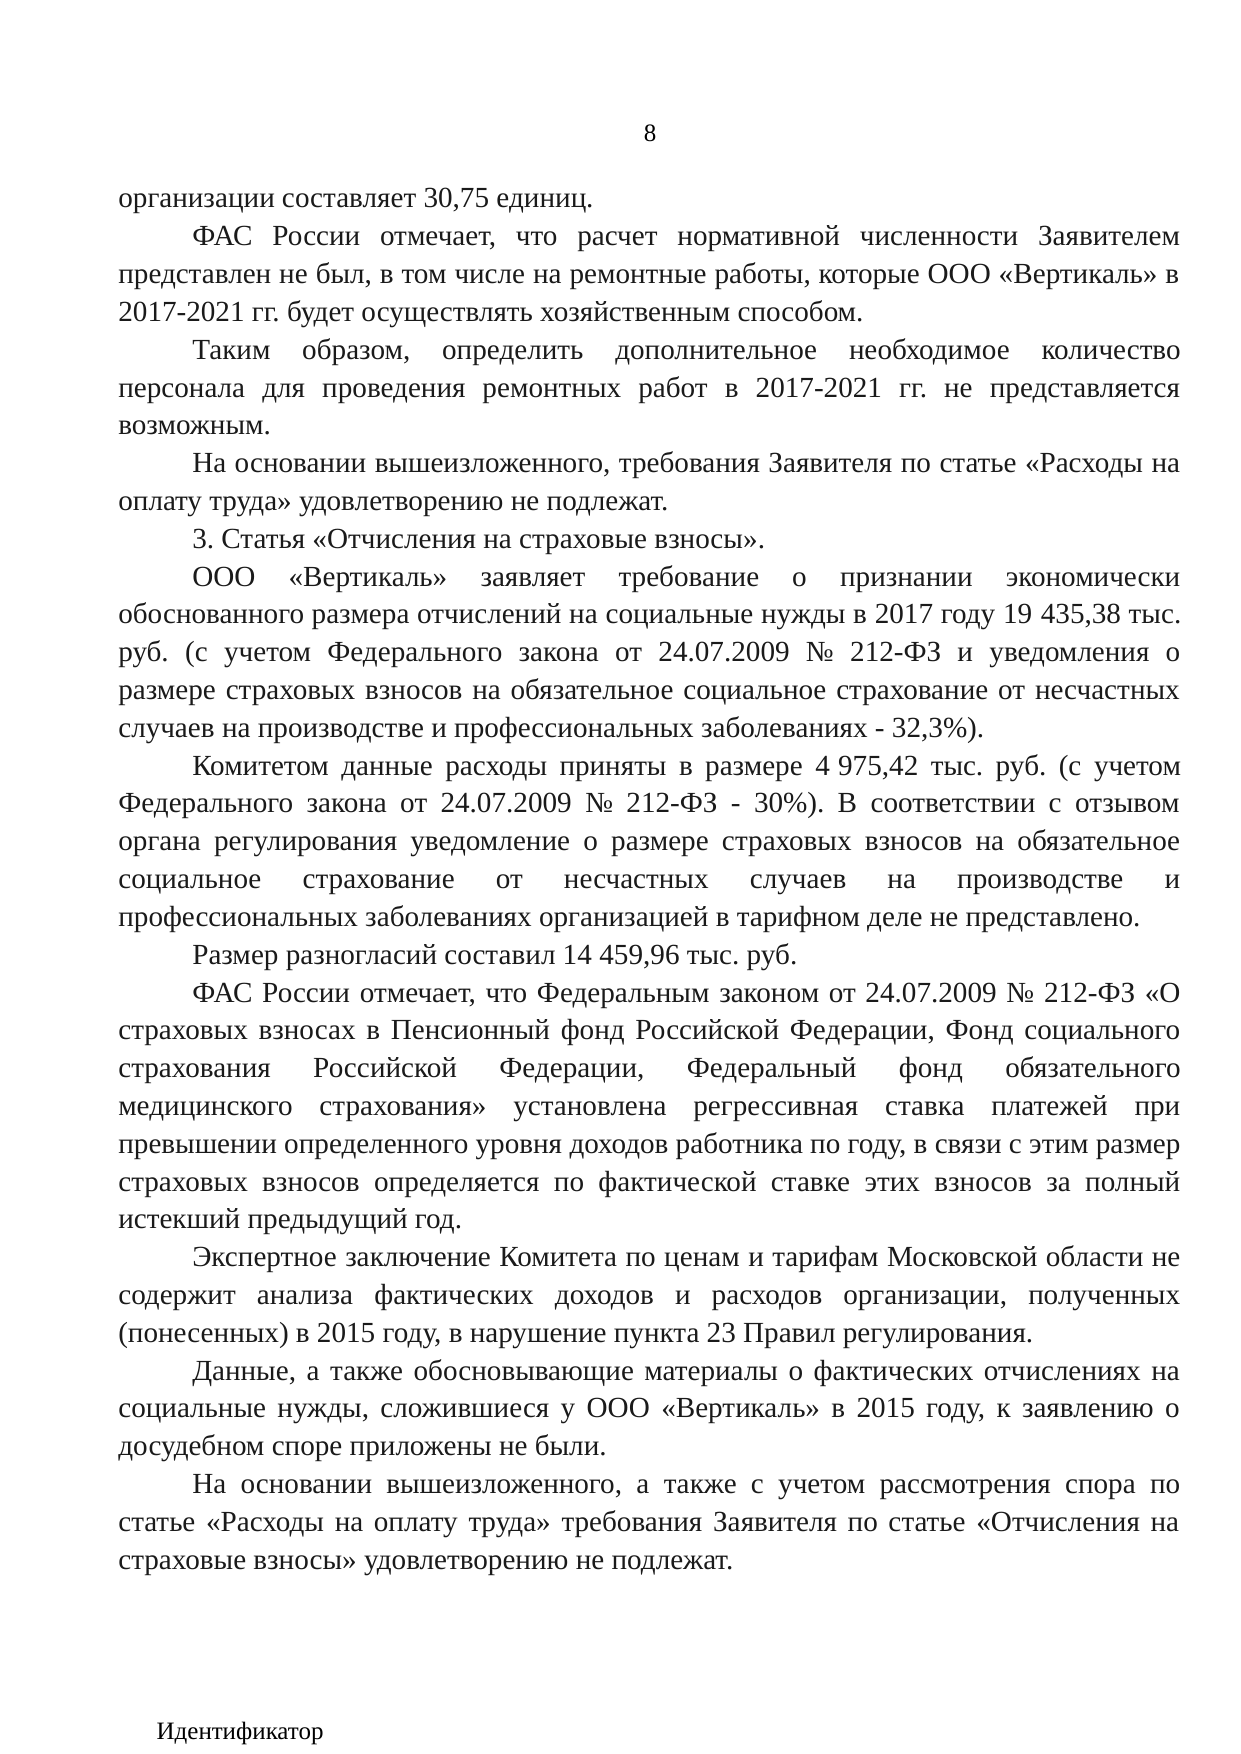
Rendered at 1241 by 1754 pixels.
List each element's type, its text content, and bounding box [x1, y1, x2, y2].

text ФАС России отмечает, что расчет нормативной численности Заявителем представлен не был, в том числе на ремонтные работы, которые ООО «Вертикаль» в 2017-2021 гг. будет осуществлять хозяйственным способом. [118, 214, 1181, 328]
text организации составляет 30,75 единиц. [118, 176, 1181, 214]
text Таким образом, определить дополнительное необходимое количество персонала для проведения ремонтных работ в 2017-2021 гг. не представляется возможным. [118, 328, 1181, 441]
text ООО «Вертикаль» заявляет требование о признании экономически обоснованного размера отчислений на социальные нужды в 2017 году 19 435,38 тыс. руб. (с учетом Федерального закона от 24.07.2009 № 212-ФЗ и уведомления о размере страховых взносов на обязательное социальное страхование от несчастных случаев на производстве и профессиональных заболеваниях - 32,3%). [118, 554, 1181, 743]
text Комитетом данные расходы приняты в размере 4 975,42 тыс. руб. (с учетом Федерального закона от 24.07.2009 № 212-ФЗ - 30%). В соответствии с отзывом органа регулирования уведомление о размере страховых взносов на обязательное социальное страхование от несчастных случаев на производстве и профессиональных заболеваниях организацией в тарифном деле не представлено. [118, 743, 1181, 933]
text На основании вышеизложенного, а также с учетом рассмотрения спора по статье «Расходы на оплату труда» требования Заявителя по статье «Отчисления на страховые взносы» удовлетворению не подлежат. [118, 1462, 1181, 1575]
text 3. Статья «Отчисления на страховые взносы». [118, 517, 1181, 554]
text На основании вышеизложенного, требования Заявителя по статье «Расходы на оплату труда» удовлетворению не подлежат. [118, 441, 1181, 517]
text Размер разногласий составил 14 459,96 тыс. руб. [118, 933, 1181, 970]
text ФАС России отмечает, что Федеральным законом от 24.07.2009 № 212-ФЗ «О страховых взносах в Пенсионный фонд Российской Федерации, Фонд социального страхования Российской Федерации, Федеральный фонд обязательного медицинского страхования» установлена регрессивная ставка платежей при превышении определенного уровня доходов работника по году, в связи с этим размер страховых взносов определяется по фактической ставке этих взносов за полный истекший предыдущий год. [118, 970, 1181, 1235]
text Экспертное заключение Комитета по ценам и тарифам Московской области не содержит анализа фактических доходов и расходов организации, полученных (понесенных) в 2015 году, в нарушение пункта 23 Правил регулирования. [118, 1235, 1181, 1348]
text Данные, а также обосновывающие материалы о фактических отчислениях на социальные нужды, сложившиеся у ООО «Вертикаль» в 2015 году, к заявлению о досудебном споре приложены не были. [118, 1348, 1181, 1462]
